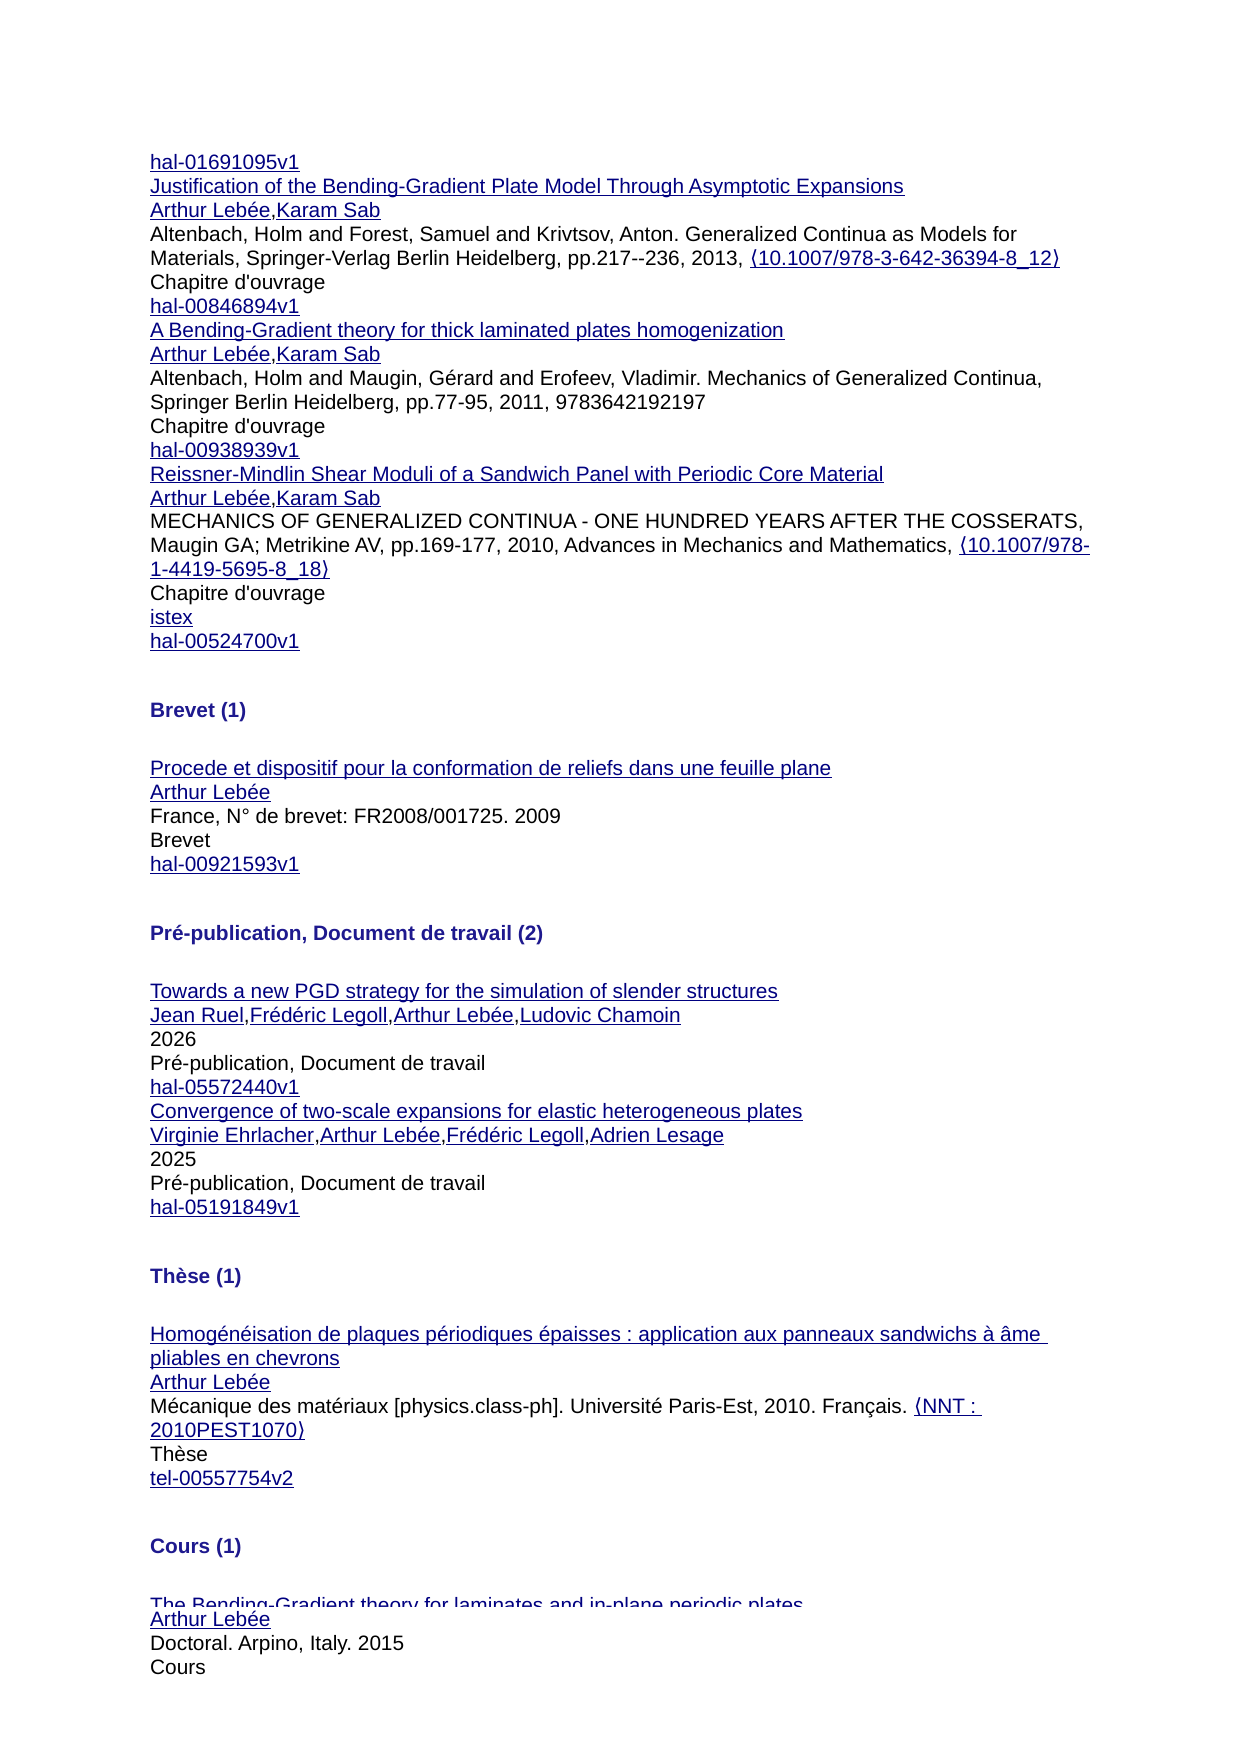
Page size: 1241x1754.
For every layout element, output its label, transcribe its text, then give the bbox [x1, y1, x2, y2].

table_cell hal-01691095v1 [150, 150, 1090, 174]
table_cell A Bending-Gradient theory for thick laminated plates homogenization Arthur Lebée,Karam Sab Altenbach, Holm and Maugin, Gérard and Erofeev, Vladimir. Mechanics of Generalized Continua, Springer Berlin Heidelberg, pp.77-95, 2011, 9783642192197 Chapitre d'ouvrage hal-00938939v1 [150, 318, 1090, 461]
subtitle Thèse (1) [150, 1263, 1090, 1287]
table_header The Bending-Gradient theory for laminates and in-plane periodic plates Arthur Lebée Doctoral. Arpino, Italy. 2015 Cours [150, 1593, 1090, 1679]
table_header Homogénéisation de plaques périodiques épaisses : application aux panneaux sandwichs à âme pliables en chevrons Arthur Lebée Mécanique des matériaux [physics.class-ph]. Université Paris-Est, 2010. Français. ⟨NNT : 2010PEST1070⟩ Thèse tel-00557754v2 [150, 1322, 1090, 1489]
subtitle Cours (1) [150, 1534, 1090, 1558]
subtitle Brevet (1) [150, 698, 1090, 722]
table_cell Reissner-Mindlin Shear Moduli of a Sandwich Panel with Periodic Core Material Arthur Lebée,Karam Sab MECHANICS OF GENERALIZED CONTINUA - ONE HUNDRED YEARS AFTER THE COSSERATS, Maugin GA; Metrikine AV, pp.169-177, 2010, Advances in Mechanics and Mathematics, ⟨10.1007/978-1-4419-5695-8_18⟩ Chapitre d'ouvrage istex hal-00524700v1 [150, 461, 1090, 653]
table_cell Justification of the Bending-Gradient Plate Model Through Asymptotic Expansions Arthur Lebée,Karam Sab Altenbach, Holm and Forest, Samuel and Krivtsov, Anton. Generalized Continua as Models for Materials, Springer-Verlag Berlin Heidelberg, pp.217--236, 2013, ⟨10.1007/978-3-642-36394-8_12⟩ Chapitre d'ouvrage hal-00846894v1 [150, 174, 1090, 318]
subtitle Pré-publication, Document de travail (2) [150, 921, 1090, 945]
table_header Procede et dispositif pour la conformation de reliefs dans une feuille plane Arthur Lebée France, N° de brevet: FR2008/001725. 2009 Brevet hal-00921593v1 [150, 756, 1090, 876]
table_cell Convergence of two-scale expansions for elastic heterogeneous plates Virginie Ehrlacher,Arthur Lebée,Frédéric Legoll,Adrien Lesage 2025 Pré-publication, Document de travail hal-05191849v1 [150, 1099, 1090, 1219]
table_header Towards a new PGD strategy for the simulation of slender structures Jean Ruel,Frédéric Legoll,Arthur Lebée,Ludovic Chamoin 2026 Pré-publication, Document de travail hal-05572440v1 [150, 979, 1090, 1099]
